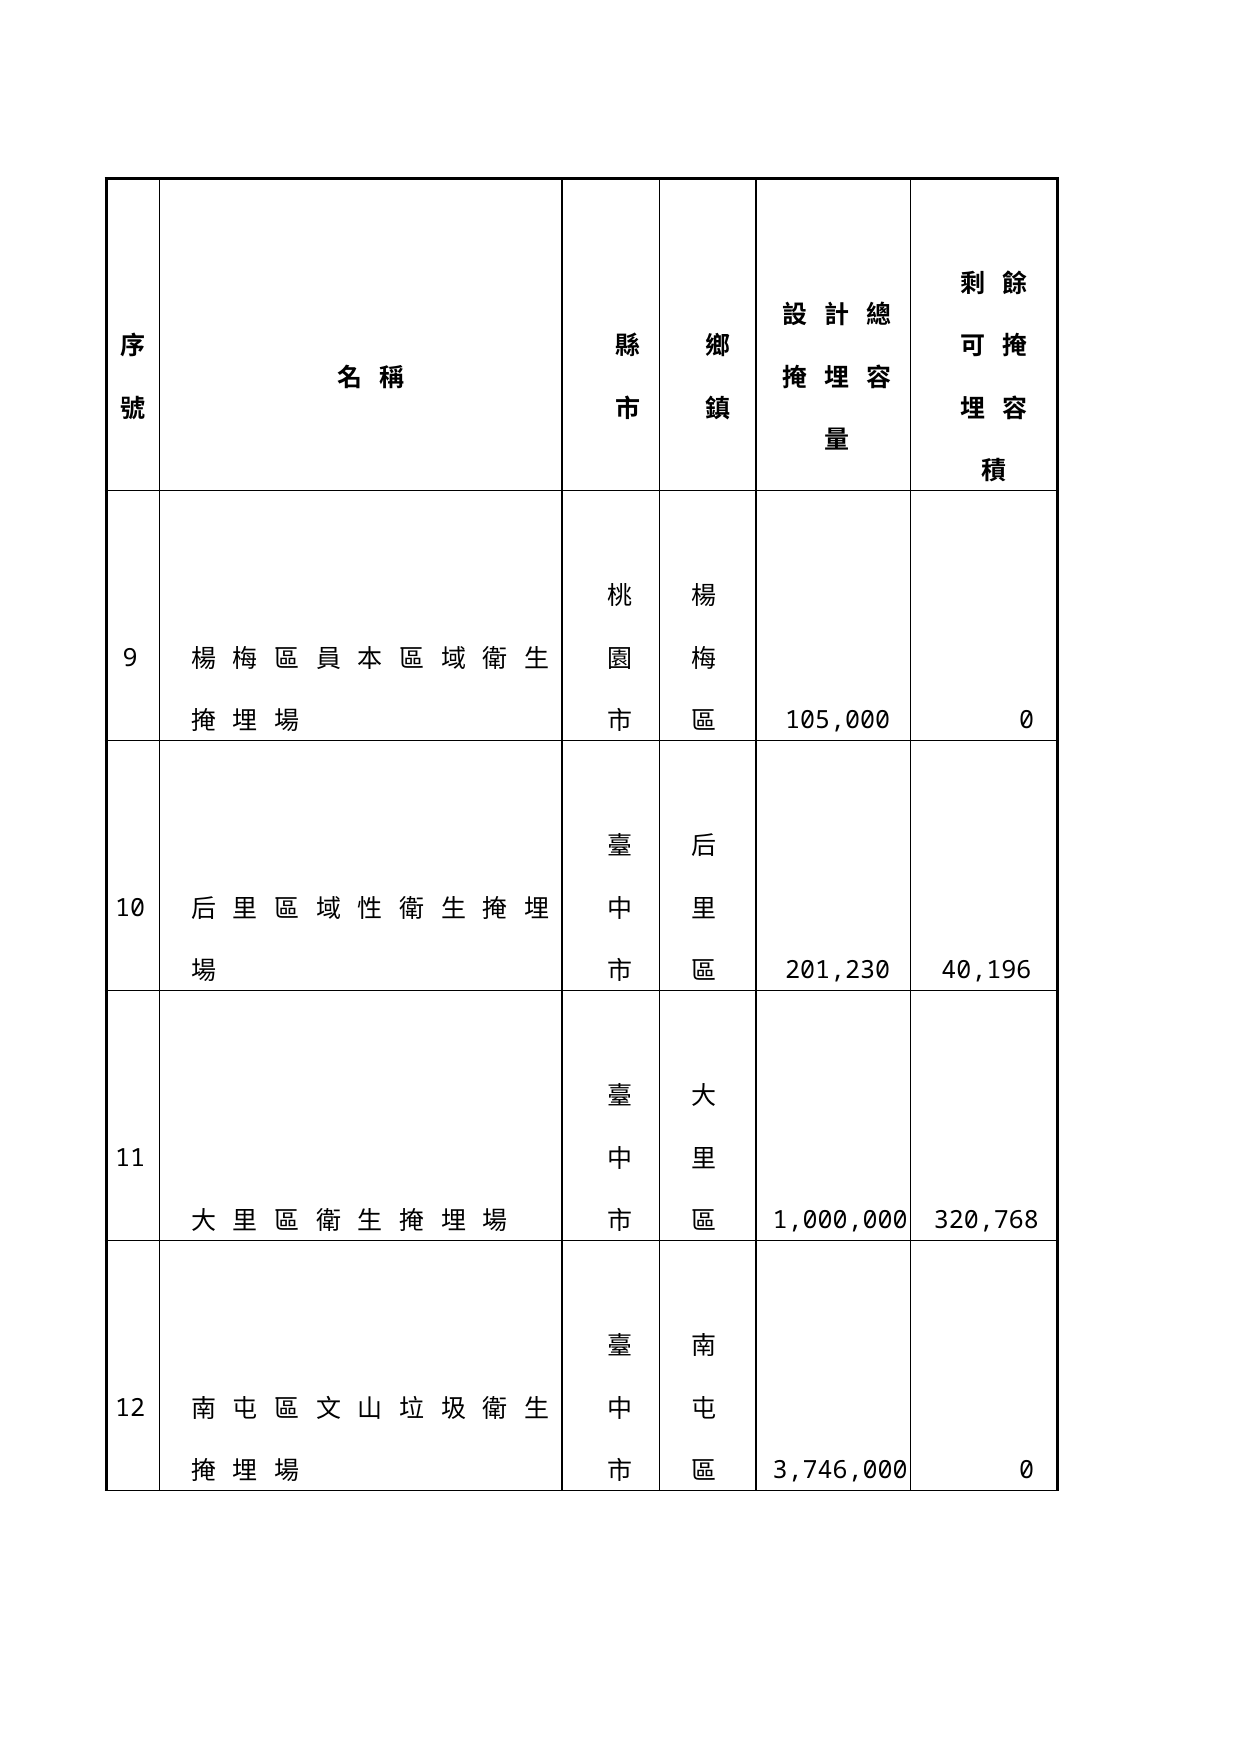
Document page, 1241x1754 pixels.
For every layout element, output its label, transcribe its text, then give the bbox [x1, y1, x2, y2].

table_header 鄉鎮 [660, 180, 755, 490]
table_cell 臺中市 [563, 741, 659, 990]
table_cell 12 [108, 1241, 159, 1490]
table_cell 后里區 [660, 741, 755, 990]
table_header 剩餘可掩埋容積 [911, 180, 1056, 490]
table_cell 201,230 [757, 741, 910, 990]
table_cell 楊梅區 [660, 491, 755, 740]
table_cell 0 [911, 491, 1056, 740]
table_header 設計總掩埋容量 [757, 180, 910, 490]
table_cell 楊梅區員本區域衛生掩埋場 [160, 491, 561, 740]
table_cell 11 [108, 991, 159, 1240]
table_header 序號 [108, 180, 159, 490]
table_cell 大里區 [660, 991, 755, 1240]
table_cell 40,196 [911, 741, 1056, 990]
table_cell 臺中市 [563, 991, 659, 1240]
table_cell 0 [911, 1241, 1056, 1490]
table_cell 臺中市 [563, 1241, 659, 1490]
table_header 名稱 [160, 180, 561, 490]
table_cell 320,768 [911, 991, 1056, 1240]
table_cell 后里區域性衛生掩埋場 [160, 741, 561, 990]
table_cell 南屯區文山垃圾衛生掩埋場 [160, 1241, 561, 1490]
table_cell 105,000 [757, 491, 910, 740]
table_cell 桃園市 [563, 491, 659, 740]
table_cell 1,000,000 [757, 991, 910, 1240]
table_cell 9 [108, 491, 159, 740]
table_cell 南屯區 [660, 1241, 755, 1490]
table_cell 3,746,000 [757, 1241, 910, 1490]
table_header 縣市 [563, 180, 659, 490]
table_cell 10 [108, 741, 159, 990]
table_cell 大里區衛生掩埋場 [160, 991, 561, 1240]
